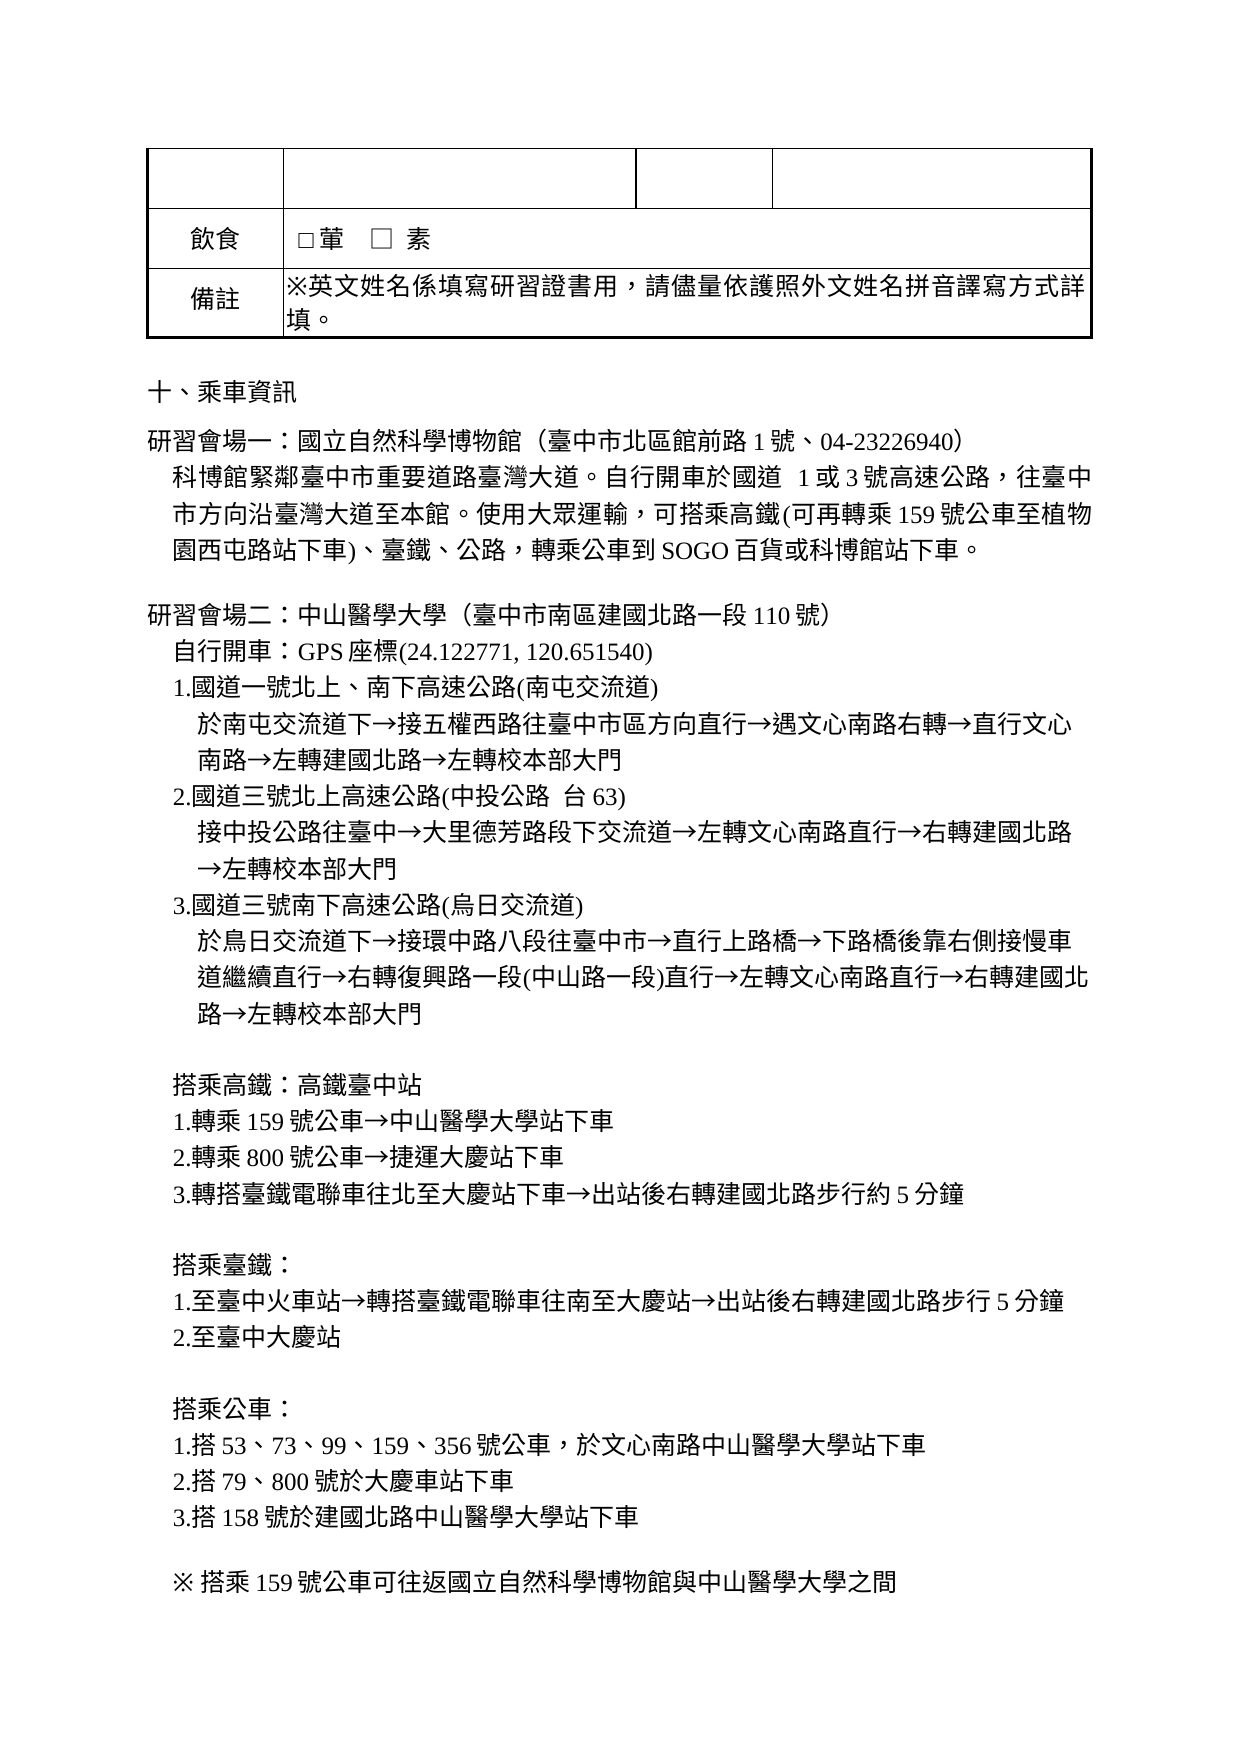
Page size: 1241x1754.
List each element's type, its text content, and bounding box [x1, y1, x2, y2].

text 科博館緊鄰臺中市重要道路臺灣大道。自行開車於國道 1或3號高速公路，往臺中市方向沿臺灣大道至本館。使用大眾運輸，可搭乘高鐵(可再轉乘159號公車至植物園西屯路站下車)、臺鐵、公路，轉乘公車到SOGO百貨或科博館站下車。 [173, 458, 1092, 567]
text 搭乘臺鐵： [173, 1245, 1092, 1282]
text ※ 搭乘159號公車可往返國立自然科學博物館與中山醫學大學之間 [173, 1563, 1092, 1599]
text 自行開車：GPS座標(24.122771, 120.651540) [173, 632, 1092, 668]
text 1.轉乘159號公車→中山醫學大學站下車 [173, 1102, 1092, 1138]
text 2.轉乘800號公車→捷運大慶站下車 [173, 1138, 1092, 1174]
table_cell [637, 149, 772, 208]
text 3.搭158號於建國北路中山醫學大學站下車 [173, 1498, 1092, 1534]
text 1.至臺中火車站→轉搭臺鐵電聯車往南至大慶站→出站後右轉建國北路步行5分鐘 [173, 1282, 1092, 1318]
text 3.轉搭臺鐵電聯車往北至大慶站下車→出站後右轉建國北路步行約5分鐘 [173, 1174, 1092, 1210]
table_cell 飲食 [149, 209, 283, 267]
text 1.國道一號北上、南下高速公路(南屯交流道) [173, 668, 1092, 704]
table_cell [284, 149, 635, 208]
text 2.至臺中大慶站 [173, 1318, 1092, 1354]
table_cell ※英文姓名係填寫研習證書用，請儘量依護照外文姓名拼音譯寫方式詳填。 [284, 269, 1090, 336]
text 1.搭53、73、99、159、356號公車，於文心南路中山醫學大學站下車 [173, 1425, 1092, 1462]
text 搭乘公車： [173, 1389, 1092, 1425]
text 研習會場一：國立自然科學博物館（臺中市北區館前路1號、04-23226940） [148, 422, 1092, 458]
text 於南屯交流道下→接五權西路往臺中市區方向直行→遇文心南路右轉→直行文心南路→左轉建國北路→左轉校本部大門 [198, 704, 1092, 777]
text 2.搭79、800號於大慶車站下車 [173, 1462, 1092, 1498]
text 搭乘高鐵：高鐵臺中站 [173, 1065, 1092, 1102]
table_cell [149, 149, 283, 208]
text 2.國道三號北上高速公路(中投公路 台63) [173, 777, 1092, 813]
text 接中投公路往臺中→大里德芳路段下交流道→左轉文心南路直行→右轉建國北路→左轉校本部大門 [198, 813, 1092, 885]
table_cell □ 葷 □ 素 [284, 209, 1090, 267]
text 十、乘車資訊 [148, 373, 1092, 409]
text 3.國道三號南下高速公路(烏日交流道) [173, 885, 1092, 922]
table_cell [773, 149, 1090, 208]
text 研習會場二：中山醫學大學（臺中市南區建國北路一段110號） [148, 595, 1092, 632]
table_cell 備註 [149, 269, 283, 336]
text 於鳥日交流道下→接環中路八段往臺中市→直行上路橋→下路橋後靠右側接慢車道繼續直行→右轉復興路一段(中山路一段)直行→左轉文心南路直行→右轉建國北 路→左轉校本部大門 [198, 922, 1092, 1030]
